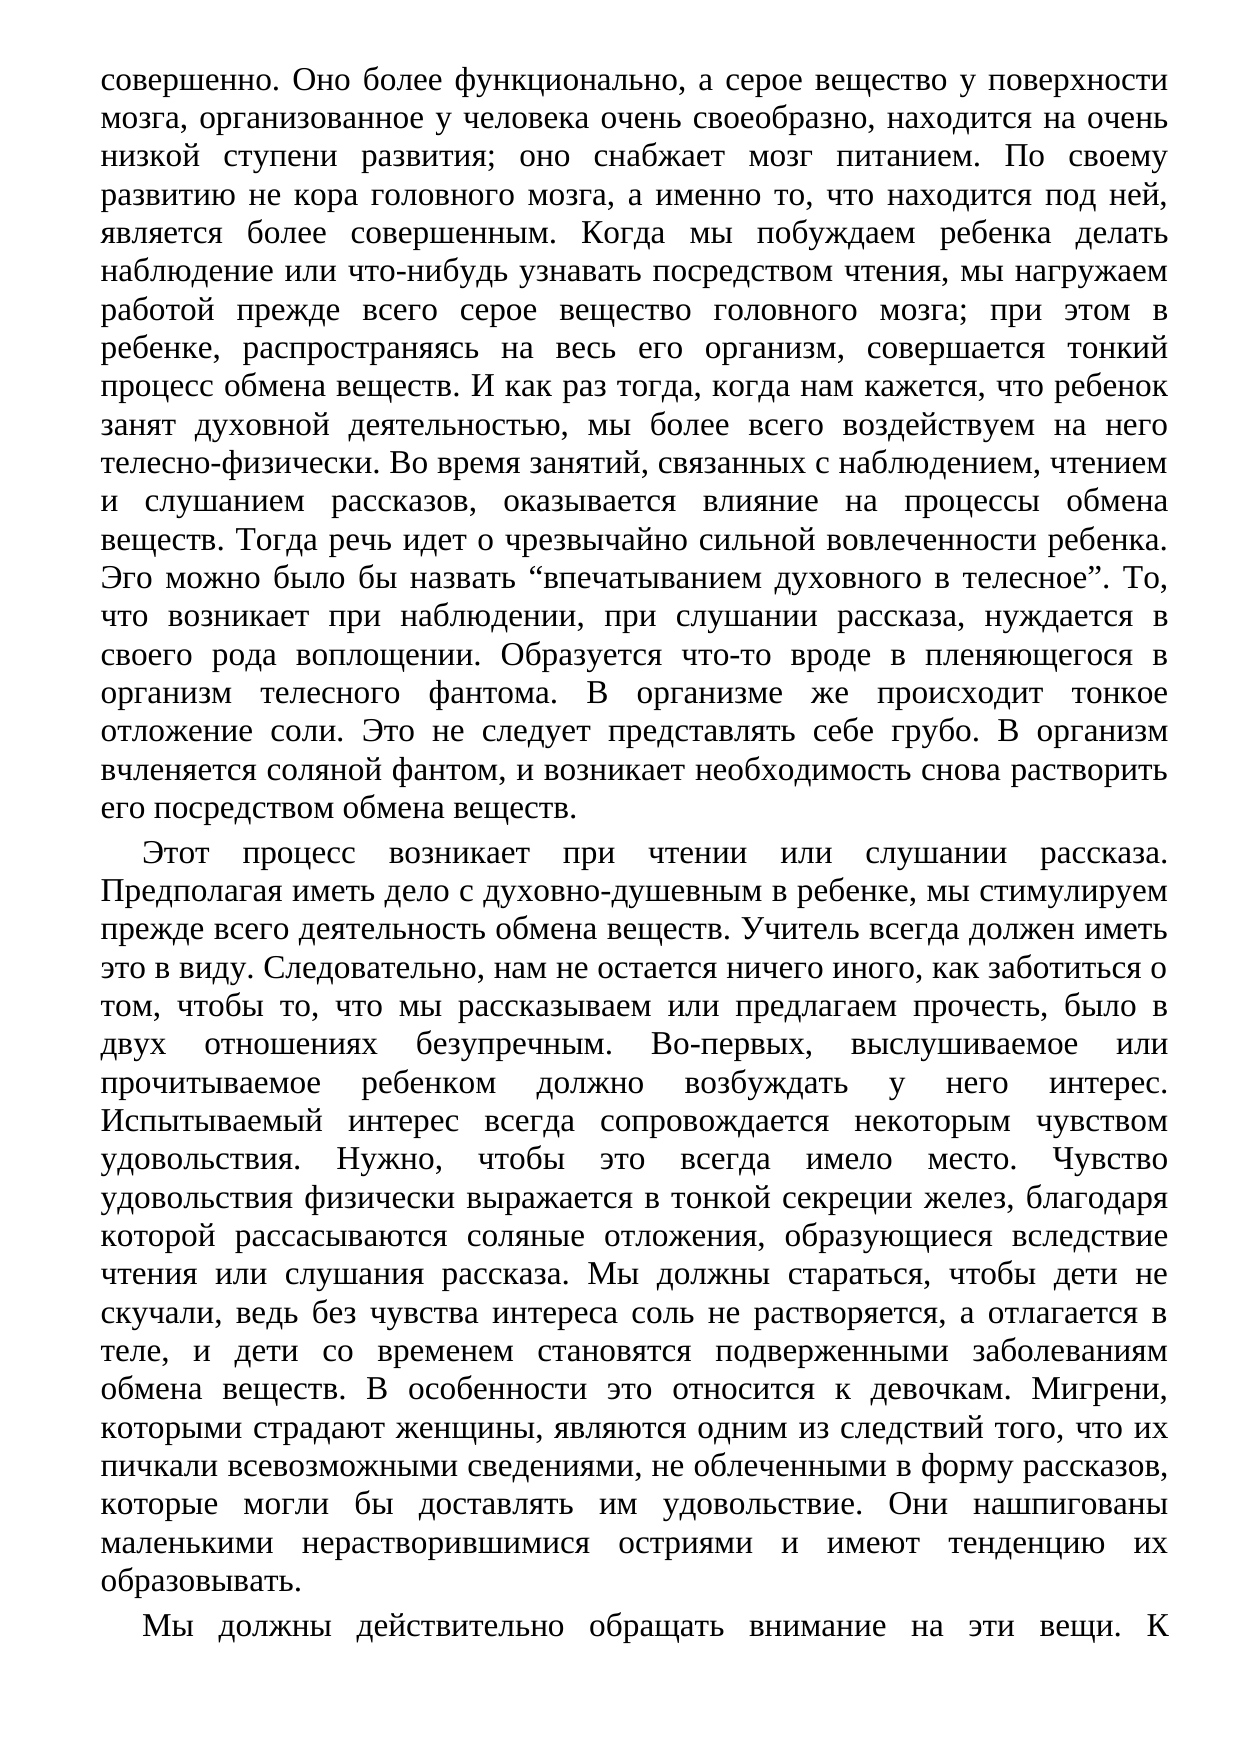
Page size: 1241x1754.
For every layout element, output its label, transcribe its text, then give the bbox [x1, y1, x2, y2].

text совершенно. Оно более функционально, а серое вещество у поверхности мозга, организованное у человека очень своеобразно, находится на очень низкой ступени развития; оно снабжает мозг питанием. По своему развитию не кора головного мозга, а именно то, что находится под ней, является более совершенным. Когда мы побуждаем ребенка делать наблюдение или что-нибудь узнавать посредством чтения, мы нагружаем работой прежде всего серое вещество головного мозга; при этом в ребенке, распространяясь на весь его организм, совершается тонкий процесс обмена веществ. И как раз тогда, когда нам кажется, что ребенок занят духовной деятельностью, мы более всего воздействуем на него телесно-физически. Во время занятий, связанных с наблюдением, чтением и слушанием рассказов, оказывается влияние на процессы обмена веществ. Тогда речь идет о чрезвычайно сильной вовлеченности ребенка. Эго можно было бы назвать “впечатыванием духовного в телесное”. То, что возникает при наблюдении, при слушании рассказа, нуждается в своего рода воплощении. Образуется что-то вроде в пленяющегося в организм телесного фантома. В организме же происходит тонкое отложение соли. Это не следует представлять себе грубо. В организм вчленяется соляной фантом, и возникает необходимость снова растворить его посредством обмена веществ. [100, 59, 1169, 826]
text Этот процесс возникает при чтении или слушании рассказа. Предполагая иметь дело с духовно-душевным в ребенке, мы стимулируем прежде всего деятельность обмена веществ. Учитель всегда должен иметь это в виду. Следовательно, нам не остается ничего иного, как заботиться о том, чтобы то, что мы рассказываем или предлагаем прочесть, было в двух отношениях безупречным. Во-первых, выслушиваемое или прочитываемое ребенком должно возбуждать у него интерес. Испытываемый интерес всегда сопровождается некоторым чувством удовольствия. Нужно, чтобы это всегда имело место. Чувство удовольствия физически выражается в тонкой секреции желез, благодаря которой рассасываются соляные отложения, образующиеся вследствие чтения или слушания рассказа. Мы должны стараться, чтобы дети не скучали, ведь без чувства интереса соль не растворяется, а отлагается в теле, и дети со временем становятся подверженными заболеваниям обмена веществ. В особенности это относится к девочкам. Мигрени, которыми страдают женщины, являются одним из следствий того, что их пичкали всевозможными сведениями, не облеченными в форму рассказов, которые могли бы доставлять им удовольствие. Они нашпигованы маленькими нерастворившимися остриями и имеют тенденцию их образовывать. [100, 832, 1169, 1599]
text Мы должны действительно обращать внимание на эти вещи. К [100, 1605, 1169, 1643]
